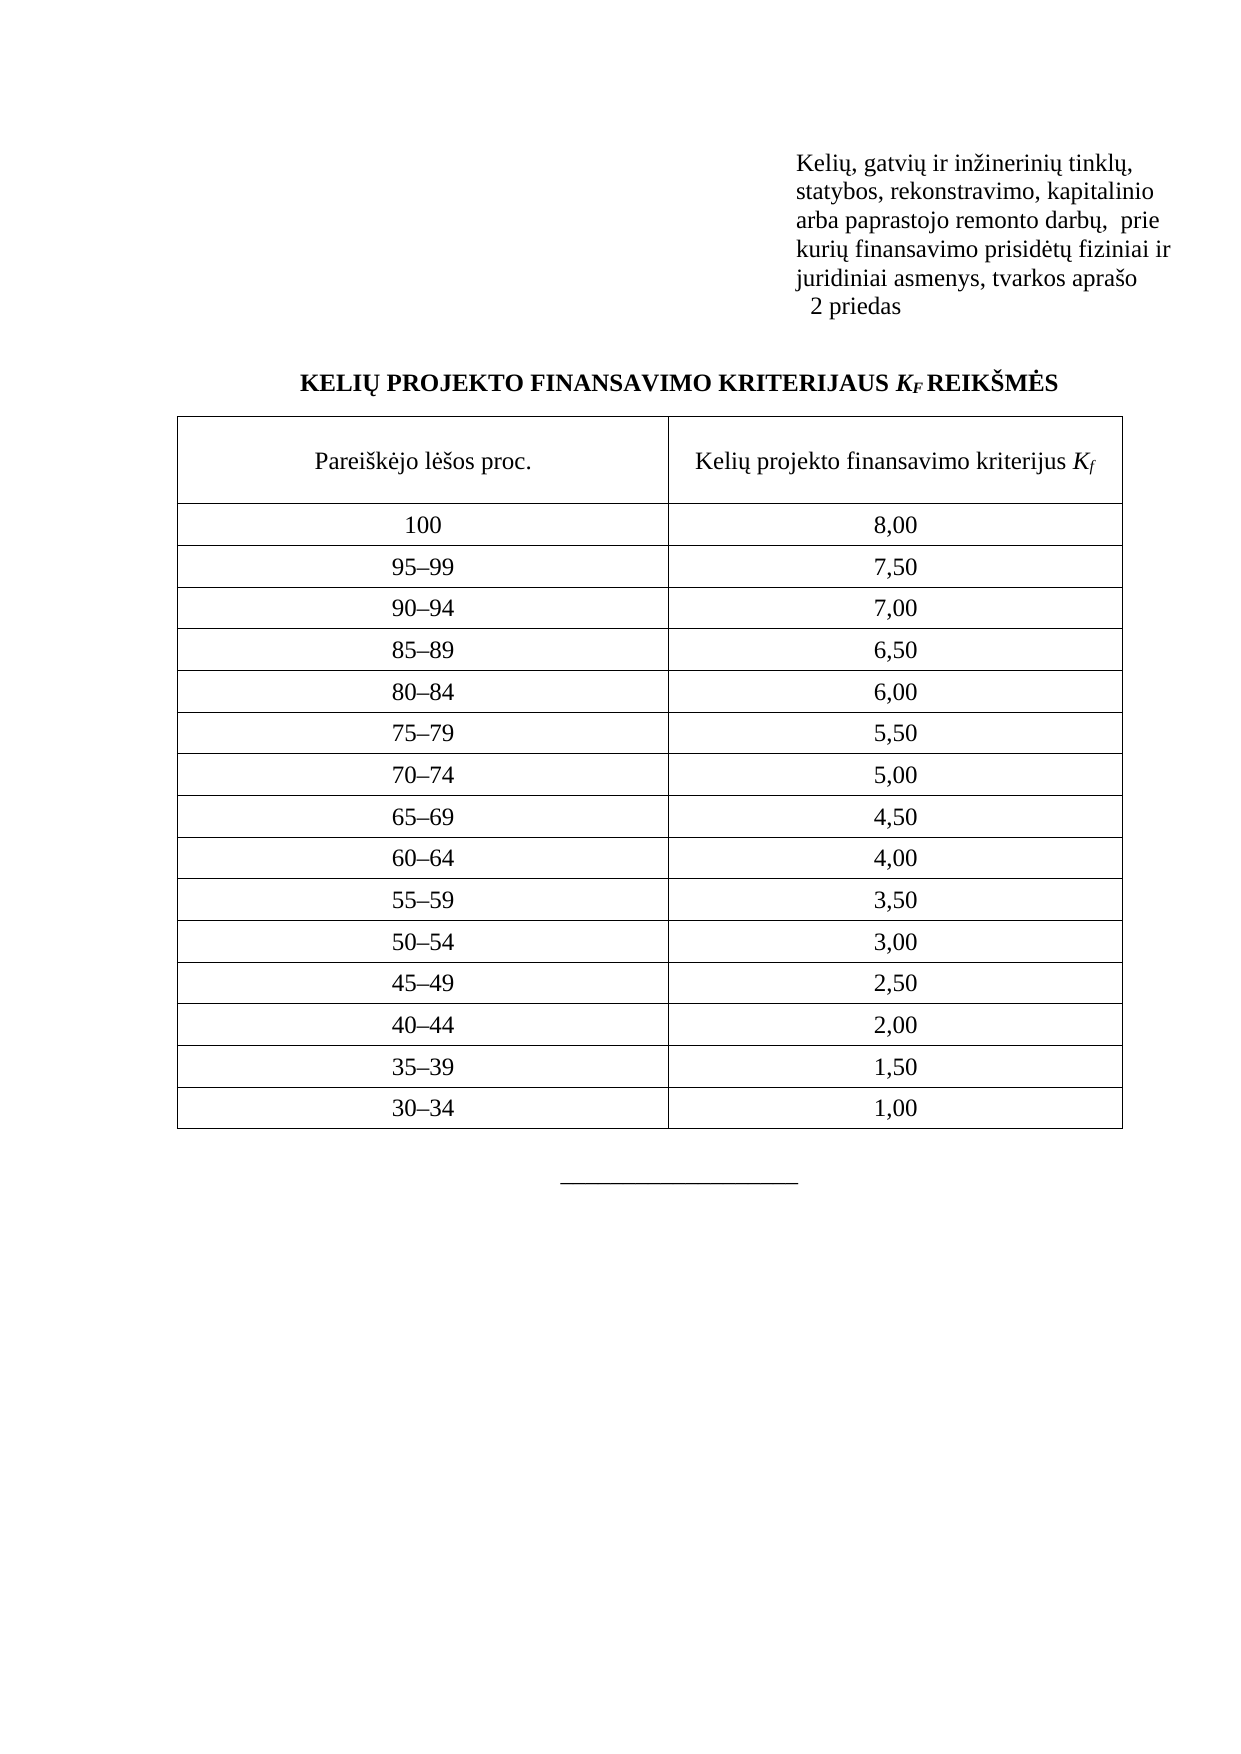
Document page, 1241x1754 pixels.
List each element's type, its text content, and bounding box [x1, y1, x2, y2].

table_cell 65–69 [178, 796, 668, 837]
text Kelių, gatvių ir inžinerinių tinklų, [718, 148, 1181, 176]
table_cell 2,00 [669, 1004, 1122, 1045]
table_cell 60–64 [178, 838, 668, 878]
table_cell 85–89 [178, 629, 668, 670]
table_cell 30–34 [178, 1088, 668, 1128]
table_cell 1,50 [669, 1046, 1122, 1087]
table_cell 8,00 [669, 504, 1122, 545]
text kelių projekto finansavimo kriterijaus Kf reikšmės [177, 368, 1181, 397]
table_cell 75–79 [178, 713, 668, 753]
table_cell 50–54 [178, 921, 668, 962]
table_cell 4,00 [669, 838, 1122, 878]
table_header Kelių projekto finansavimo kriterijus Kf [669, 417, 1122, 503]
table_cell 6,00 [669, 671, 1122, 712]
text juridiniai asmenys, tvarkos aprašo [718, 263, 1181, 291]
table_cell 6,50 [669, 629, 1122, 670]
table_cell 35–39 [178, 1046, 668, 1087]
table_cell 40–44 [178, 1004, 668, 1045]
table_cell 5,00 [669, 754, 1122, 795]
text 2 priedas [177, 291, 1181, 320]
table_cell 90–94 [178, 588, 668, 628]
table_cell 5,50 [669, 713, 1122, 753]
table_cell 100 [178, 504, 668, 545]
text arba paprastojo remonto darbų, prie [718, 205, 1181, 234]
table_cell 3,00 [669, 921, 1122, 962]
table_cell 45–49 [178, 963, 668, 1003]
table_cell 95–99 [178, 546, 668, 587]
table_cell 7,50 [669, 546, 1122, 587]
table_cell 4,50 [669, 796, 1122, 837]
table_cell 70–74 [178, 754, 668, 795]
text statybos, rekonstravimo, kapitalinio [718, 176, 1181, 205]
table_cell 7,00 [669, 588, 1122, 628]
text ___________________ [177, 1158, 1181, 1187]
table_cell 2,50 [669, 963, 1122, 1003]
table_cell 80–84 [178, 671, 668, 712]
text kurių finansavimo prisidėtų fiziniai ir [718, 234, 1181, 263]
table_header Pareiškėjo lėšos proc. [178, 417, 668, 503]
table_cell 55–59 [178, 879, 668, 920]
table_cell 3,50 [669, 879, 1122, 920]
table_cell 1,00 [669, 1088, 1122, 1128]
